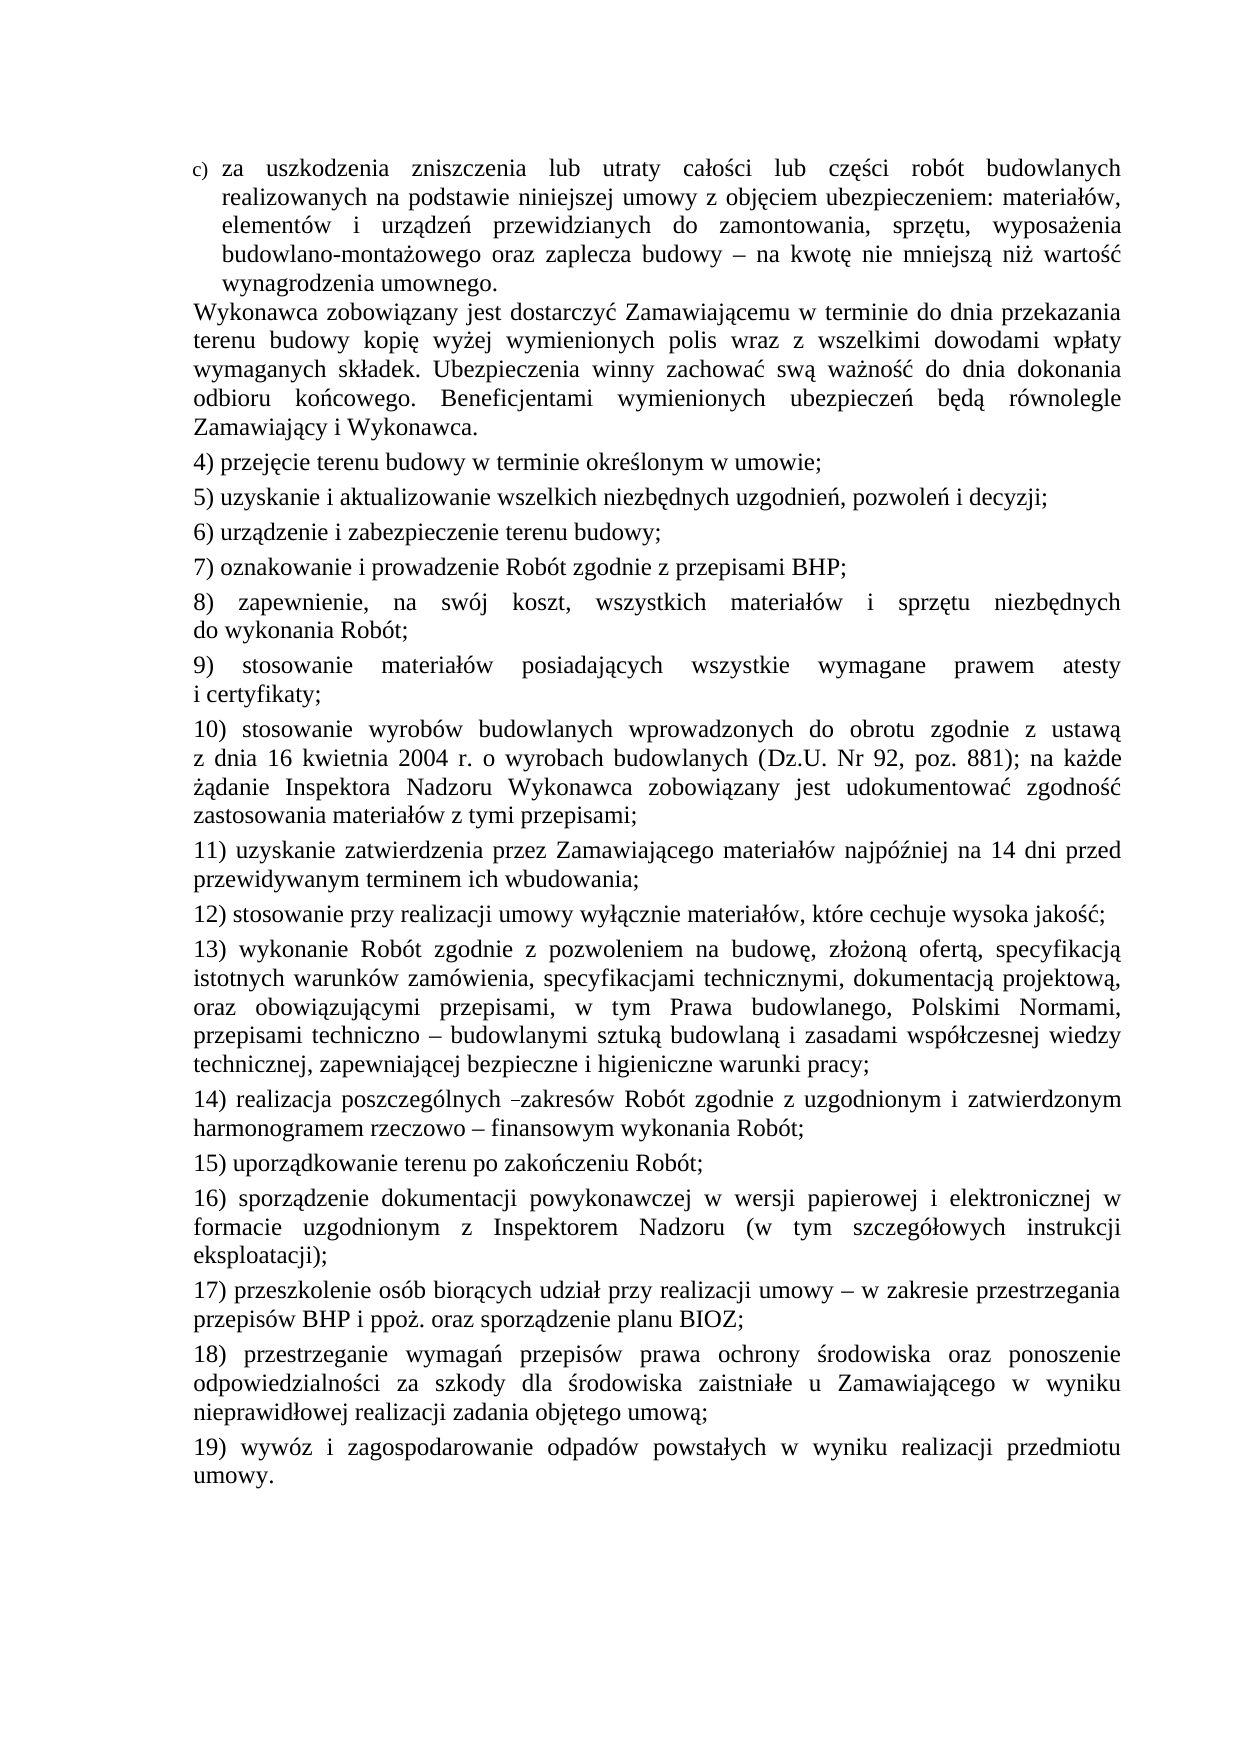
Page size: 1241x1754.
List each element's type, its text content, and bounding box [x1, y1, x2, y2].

text Wykonawca zobowiązany jest dostarczyć Zamawiającemu w terminie do dnia przekazania terenu budowy kopię wyżej wymienionych polis wraz z wszelkimi dowodami wpłaty wymaganych składek. Ubezpieczenia winny zachować swą ważność do dnia dokonania odbioru końcowego. Beneficjentami wymienionych ubezpieczeń będą równolegle Zamawiający i Wykonawca. [193, 297, 1122, 441]
list 8) zapewnienie, na swój koszt, wszystkich materiałów i sprzętu niezbędnych do wykonania Robót; [156, 587, 1122, 644]
list 13) wykonanie Robót zgodnie z pozwoleniem na budowę, złożoną ofertą, specyfikacją istotnych warunków zamówienia, specyfikacjami technicznymi, dokumentacją projektową, oraz obowiązującymi przepisami, w tym Prawa budowlanego, Polskimi Normami, przepisami techniczno – budowlanymi sztuką budowlaną i zasadami współczesnej wiedzy technicznej, zapewniającej bezpieczne i higieniczne warunki pracy; [156, 934, 1122, 1078]
list 10) stosowanie wyrobów budowlanych wprowadzonych do obrotu zgodnie z ustawą z dnia 16 kwietnia 2004 r. o wyrobach budowlanych (Dz.U. Nr 92, poz. 881); na każde żądanie Inspektora Nadzoru Wykonawca zobowiązany jest udokumentować zgodność zastosowania materiałów z tymi przepisami; [156, 714, 1122, 829]
list 19) wywóz i zagospodarowanie odpadów powstałych w wyniku realizacji przedmiotu umowy. [156, 1432, 1122, 1489]
list 14) realizacja poszczególnych zakresów Robót zgodnie z uzgodnionym i zatwierdzonym harmonogramem rzeczowo – finansowym wykonania Robót; [156, 1084, 1122, 1142]
list 12) stosowanie przy realizacji umowy wyłącznie materiałów, które cechuje wysoka jakość; [156, 899, 1122, 928]
list 18) przestrzeganie wymagań przepisów prawa ochrony środowiska oraz ponoszenie odpowiedzialności za szkody dla środowiska zaistniałe u Zamawiającego w wyniku nieprawidłowej realizacji zadania objętego umową; [156, 1339, 1122, 1426]
list 5) uzyskanie i aktualizowanie wszelkich niezbędnych uzgodnień, pozwoleń i decyzji; [156, 482, 1122, 511]
list 17) przeszkolenie osób biorących udział przy realizacji umowy – w zakresie przestrzegania przepisów BHP i ppoż. oraz sporządzenie planu BIOZ; [156, 1276, 1122, 1333]
list 9) stosowanie materiałów posiadających wszystkie wymagane prawem atesty i certyfikaty; [156, 651, 1122, 708]
list 6) urządzenie i zabezpieczenie terenu budowy; [156, 517, 1122, 546]
list za uszkodzenia zniszczenia lub utraty całości lub części robót budowlanych realizowanych na podstawie niniejszej umowy z objęciem ubezpieczeniem: materiałów, elementów i urządzeń przewidzianych do zamontowania, sprzętu, wyposażenia budowlano-montażowego oraz zaplecza budowy – na kwotę nie mniejszą niż wartość wynagrodzenia umownego. [192, 153, 1122, 297]
list 15) uporządkowanie terenu po zakończeniu Robót; [156, 1148, 1122, 1177]
list 16) sporządzenie dokumentacji powykonawczej w wersji papierowej i elektronicznej w formacie uzgodnionym z Inspektorem Nadzoru (w tym szczegółowych instrukcji eksploatacji); [156, 1183, 1122, 1269]
list 11) uzyskanie zatwierdzenia przez Zamawiającego materiałów najpóźniej na 14 dni przed przewidywanym terminem ich wbudowania; [156, 836, 1122, 893]
list 7) oznakowanie i prowadzenie Robót zgodnie z przepisami BHP; [156, 552, 1122, 581]
list 4) przejęcie terenu budowy w terminie określonym w umowie; [156, 447, 1122, 476]
